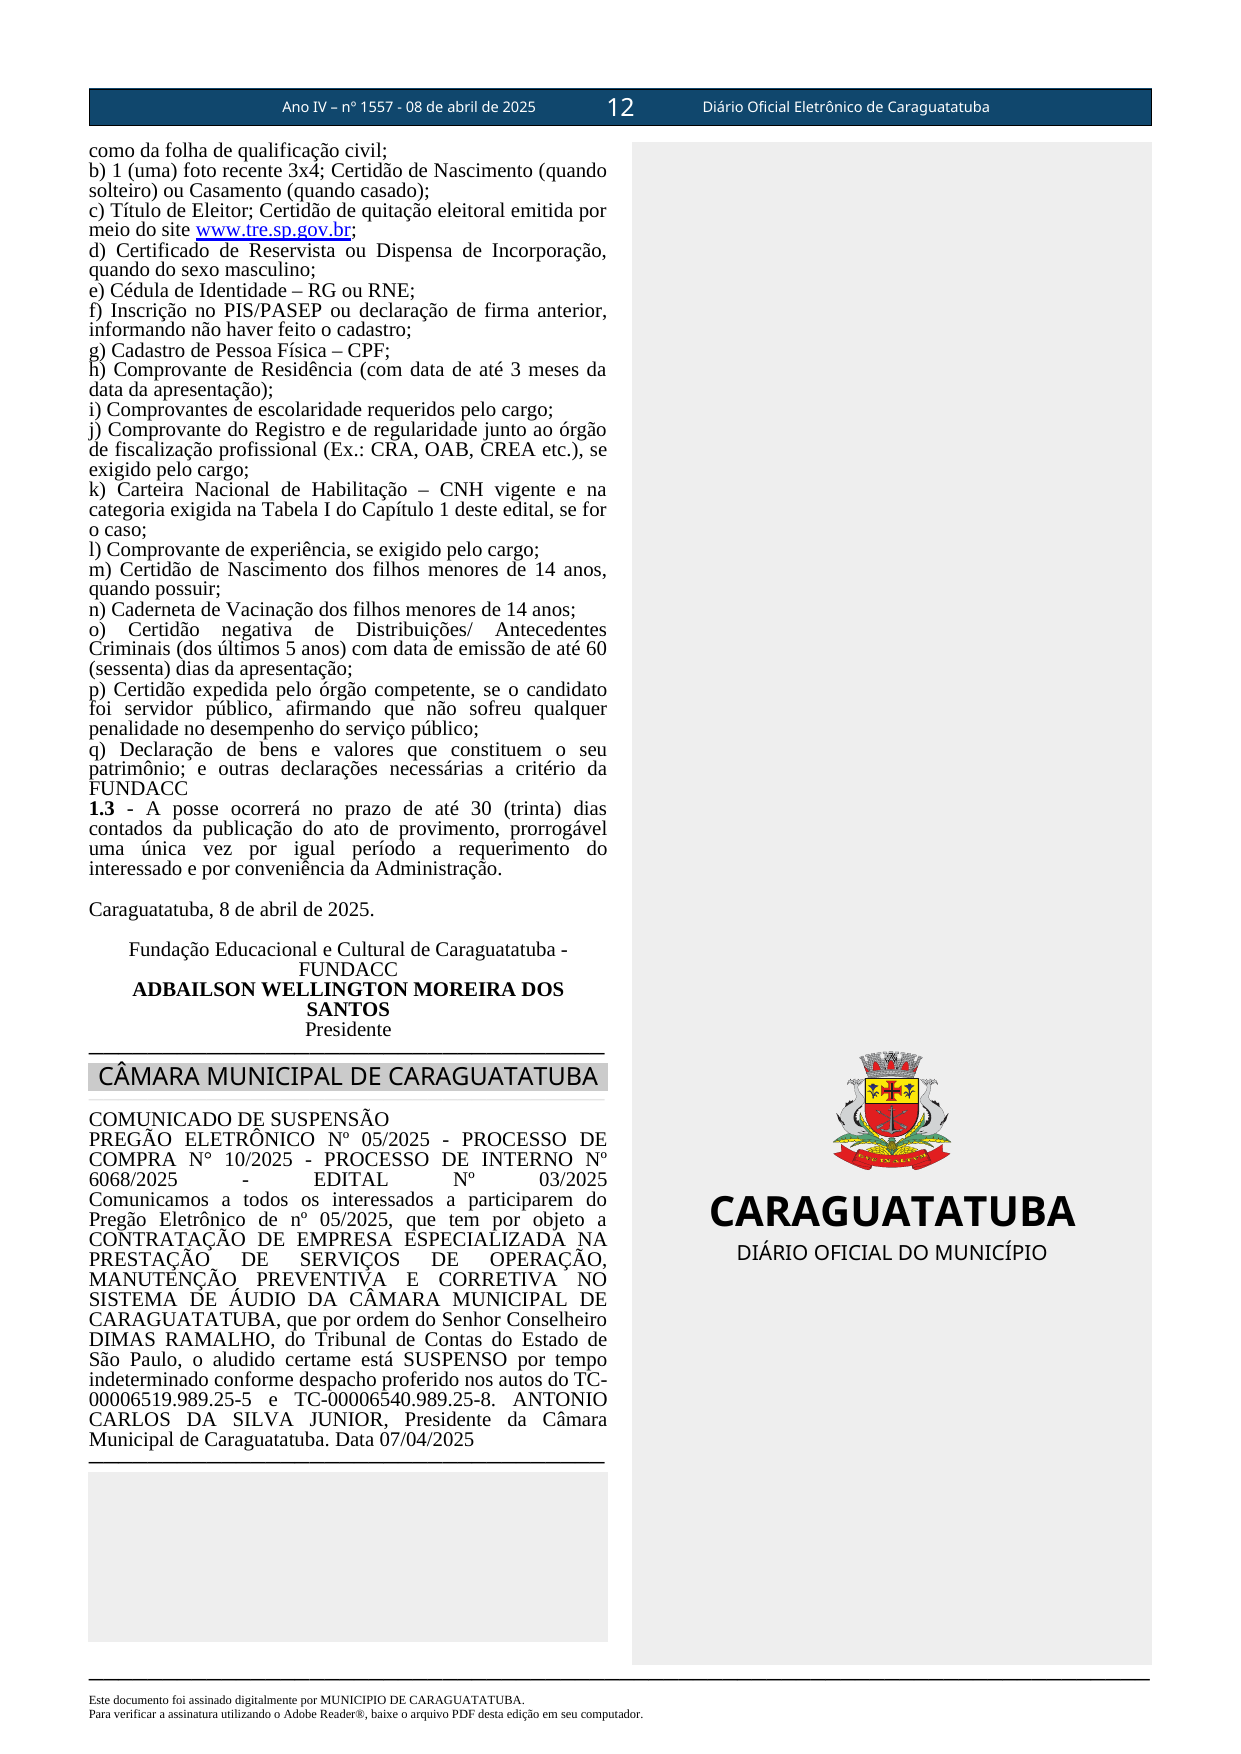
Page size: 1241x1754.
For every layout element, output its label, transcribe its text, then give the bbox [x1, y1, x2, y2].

text ADBAILSON WELLINGTON MOREIRA DOS SANTOS [88, 981, 608, 1021]
text m) Certidão de Nascimento dos filhos menores de 14 anos, quando possuir; [88, 561, 608, 600]
text l) Comprovante de experiência, se exigido pelo cargo; [88, 541, 608, 561]
text f) Inscrição no PIS/PASEP ou declaração de firma anterior, informando não haver feito o cadastro; [88, 301, 608, 341]
text d) Certificado de Reservista ou Dispensa de Incorporação, quando do sexo masculino; [88, 241, 608, 281]
text ─────────────────────────────────── [88, 1041, 608, 1063]
text o) Certidão negativa de Distribuições/ Antecedentes Criminais (dos últimos 5 anos) com data de emissão de até 60 (sessenta) dias da apresentação; [88, 620, 608, 680]
text COMUNICADO DE SUSPENSÃO [88, 1111, 608, 1131]
text ─────────────────────────────────── [88, 1451, 608, 1472]
text e) Cédula de Identidade – RG ou RNE; [88, 281, 608, 301]
text Presidente [88, 1021, 608, 1041]
text como da folha de qualificação civil; [88, 142, 608, 162]
text p) Certidão expedida pelo órgão competente, se o candidato foi servidor público, afirmando que não sofreu qualquer penalidade no desempenho do serviço público; [88, 680, 608, 740]
text c) Título de Eleitor; Certidão de quitação eleitoral emitida por meio do site www.tre.sp.gov.br; [88, 202, 608, 241]
text Fundação Educacional e Cultural de Caraguatatuba - FUNDACC [88, 941, 608, 981]
text CARAGUATATUBA [632, 1181, 1152, 1238]
text k) Carteira Nacional de Habilitação – CNH vigente e na categoria exigida na Tabela I do Capítulo 1 deste edital, se for o caso; [88, 481, 608, 541]
text Caraguatatuba, 8 de abril de 2025. [88, 901, 608, 920]
text PREGÃO ELETRÔNICO Nº 05/2025 - PROCESSO DE COMPRA N° 10/2025 - PROCESSO DE INTERNO Nº 6068/2025 - EDITAL Nº 03/2025 Comunicamos a todos os interessados a participarem do Pregão Eletrônico de nº 05/2025, que tem por objeto a CONTRATAÇÃO DE EMPRESA ESPECIALIZADA NA PRESTAÇÃO DE SERVIÇOS DE OPERAÇÃO, MANUTENÇÃO PREVENTIVA E CORRETIVA NO SISTEMA DE ÁUDIO DA CÂMARA MUNICIPAL DE CARAGUATATUBA, que por ordem do Senhor Conselheiro DIMAS RAMALHO, do Tribunal de Contas do Estado de São Paulo, o aludido certame está SUSPENSO por tempo indeterminado conforme despacho proferido nos autos do TC-00006519.989.25-5 e TC-00006540.989.25-8. ANTONIO CARLOS DA SILVA JUNIOR, Presidente da Câmara Municipal de Caraguatatuba. Data 07/04/2025 [88, 1131, 608, 1451]
text q) Declaração de bens e valores que constituem o seu patrimônio; e outras declarações necessárias a critério da FUNDACC [88, 740, 608, 800]
text n) Caderneta de Vacinação dos filhos menores de 14 anos; [88, 600, 608, 620]
text h) Comprovante de Residência (com data de até 3 meses da data da apresentação); [88, 361, 608, 401]
text b) 1 (uma) foto recente 3x4; Certidão de Nascimento (quando solteiro) ou Casamento (quando casado); [88, 162, 608, 202]
text CÂMARA MUNICIPAL DE CARAGUATATUBA [88, 1063, 608, 1091]
text 1.3 - A posse ocorrerá no prazo de até 30 (trinta) dias contados da publicação do ato de provimento, prorrogável uma única vez por igual período a requerimento do interessado e por conveniência da Administração. [88, 800, 608, 880]
text g) Cadastro de Pessoa Física – CPF; [88, 341, 608, 361]
text ─────────────────────────────────── [88, 1091, 608, 1111]
text i) Comprovantes de escolaridade requeridos pelo cargo; [88, 401, 608, 421]
text j) Comprovante do Registro e de regularidade junto ao órgão de fiscalização profissional (Ex.: CRA, OAB, CREA etc.), se exigido pelo cargo; [88, 421, 608, 481]
text DIÁRIO OFICIAL DO MUNICÍPIO [632, 1238, 1152, 1267]
